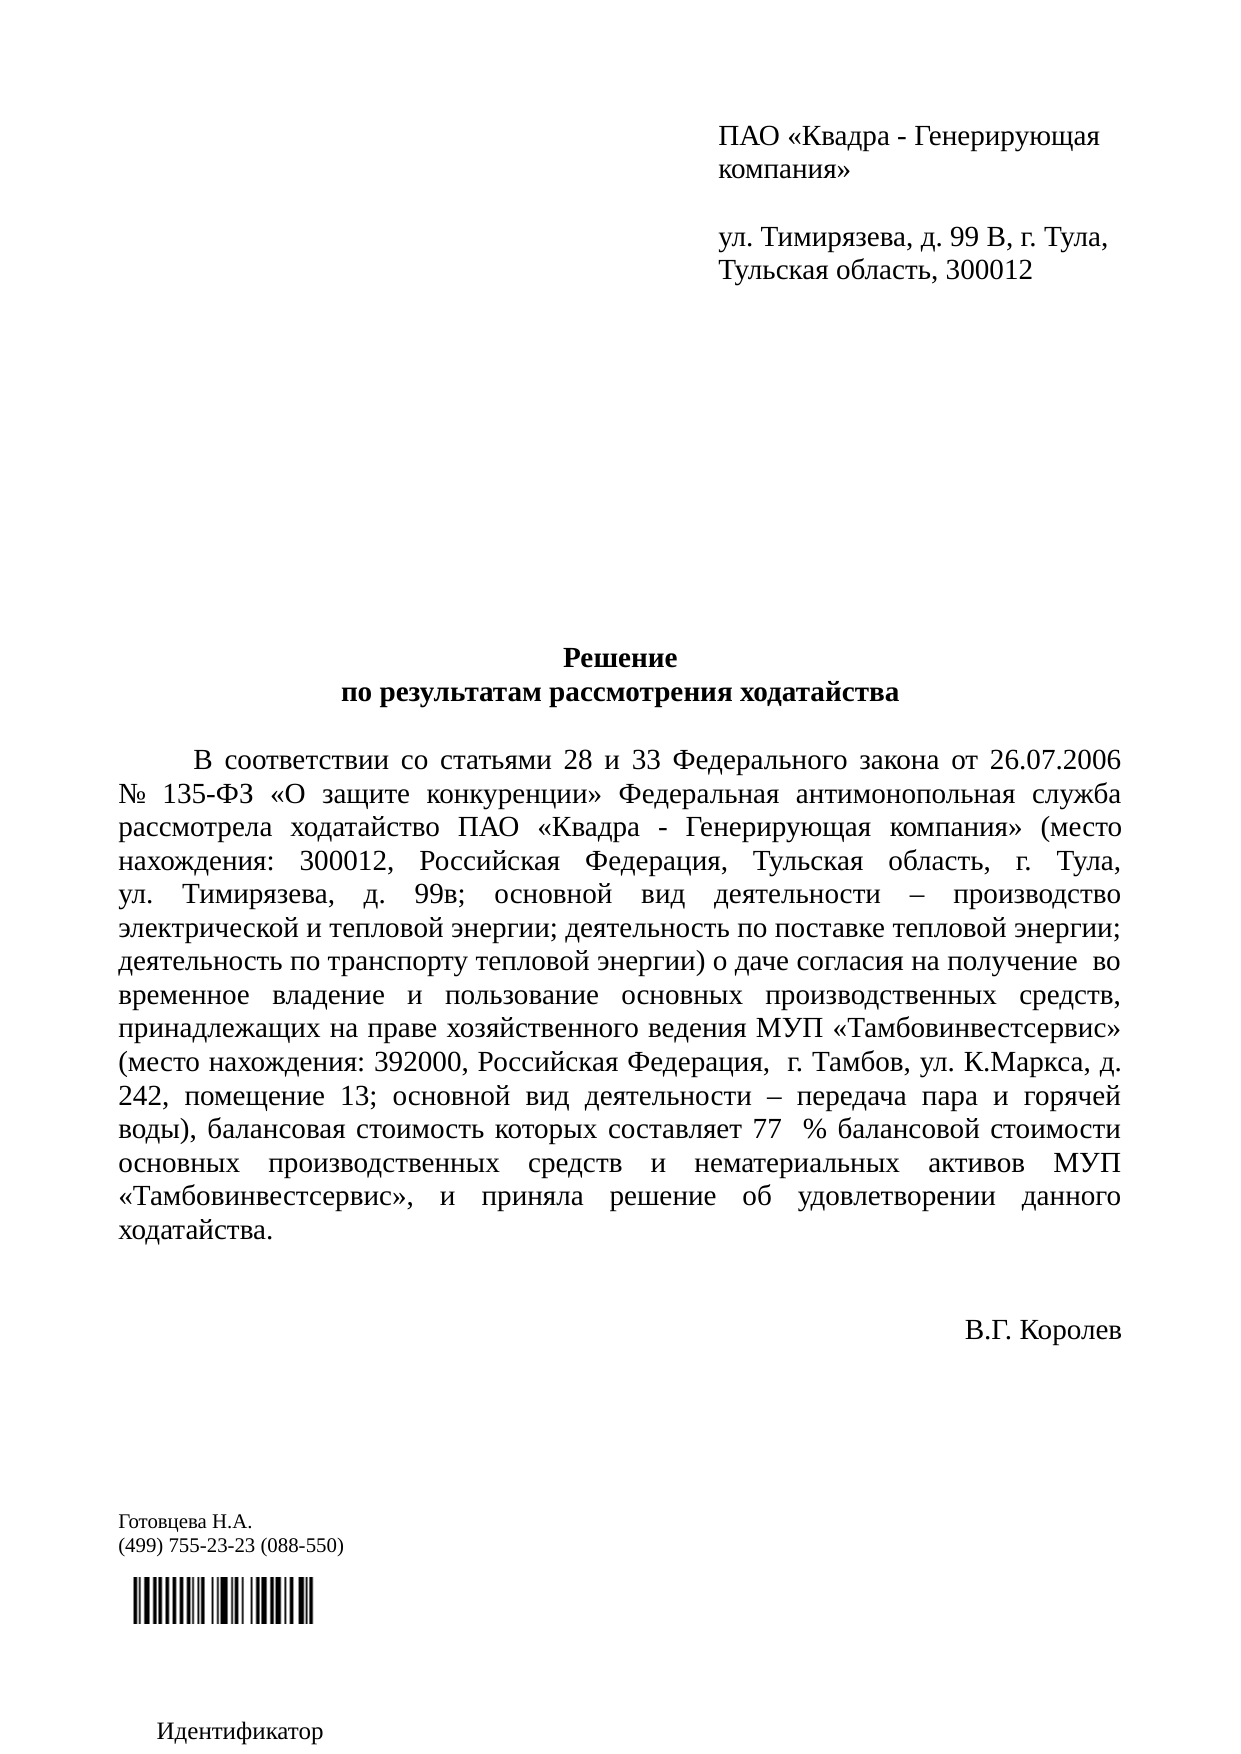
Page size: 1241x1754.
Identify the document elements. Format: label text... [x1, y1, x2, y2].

text ул. Тимирязева, д. 99 В, г. Тула, [718, 219, 1122, 252]
text Готовцева Н.А. [118, 1509, 1122, 1533]
picture [118, 1577, 331, 1624]
text по результатам рассмотрения ходатайства [118, 674, 1122, 707]
text ПАО «Квадра - Генерирующая компания» [718, 118, 1122, 185]
text (499) 755-23-23 (088-550) [118, 1533, 1122, 1557]
text Тульская область, 300012 [718, 252, 1122, 286]
text В.Г. Королев [118, 1312, 1122, 1346]
text В соответствии со статьями 28 и 33 Федерального закона от 26.07.2006 № 135-ФЗ «О защите конкуренции» Федеральная антимонопольная служба рассмотрела ходатайство ПАО «Квадра - Генерирующая компания» (место нахождения: 300012, Российская Федерация, Тульская область, г. Тула, ул. Тимирязева, д. 99в; основной вид деятельности – производство электрической и тепловой энергии; деятельность по поставке тепловой энергии; деятельность по транспорту тепловой энергии) о даче согласия на получение во временное владение и пользование основных производственных средств, принадлежащих на праве хозяйственного ведения МУП «Тамбовинвестсервис» (место нахождения: 392000, Российская Федерация, г. Тамбов, ул. К.Маркса, д. 242, помещение 13; основной вид деятельности – передача пара и горячей воды), балансовая стоимость которых составляет 77 % балансовой стоимости основных производственных средств и нематериальных активов МУП «Тамбовинвестсервис», и приняла решение об удовлетворении данного ходатайства. [118, 742, 1122, 1245]
text Решение [118, 640, 1122, 674]
